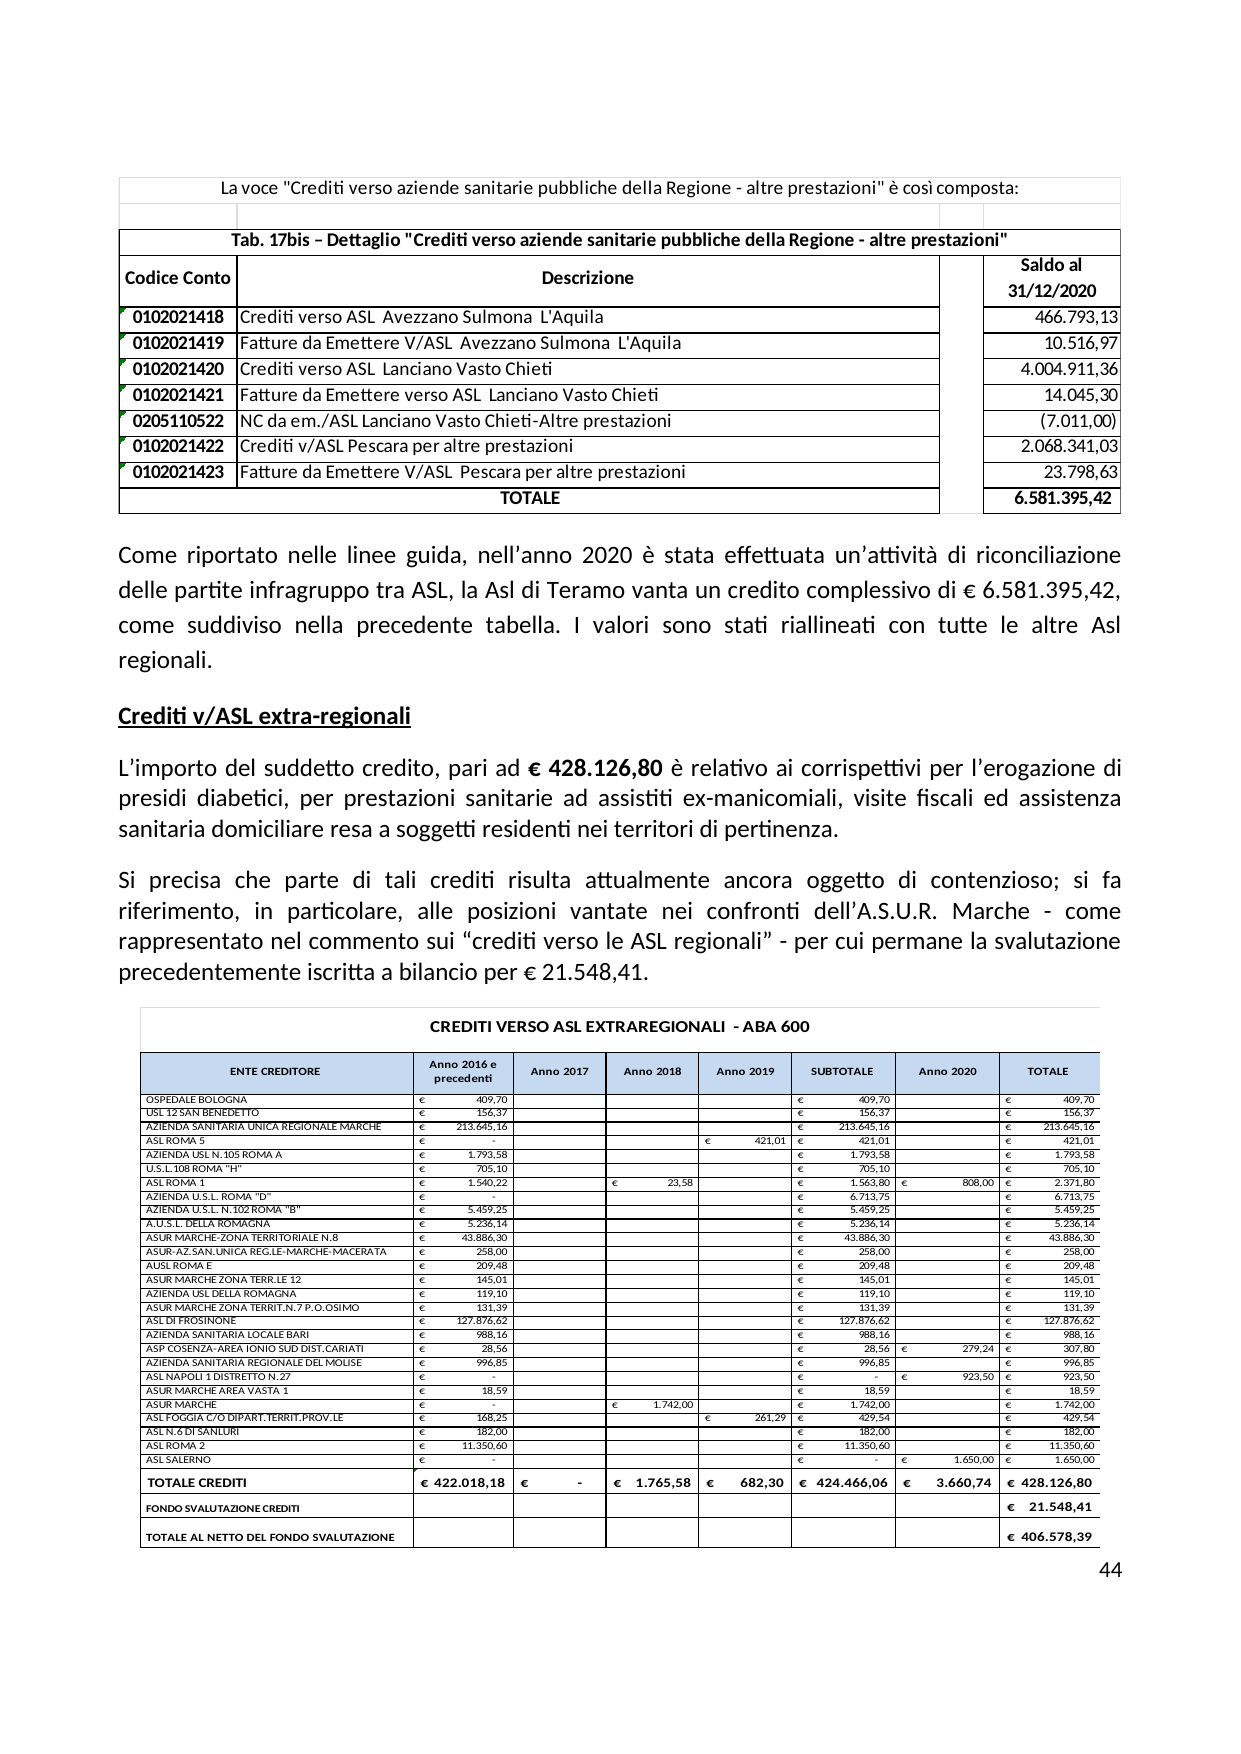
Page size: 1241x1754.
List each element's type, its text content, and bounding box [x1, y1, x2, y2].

text Crediti v/ASL extra-regionali [118, 701, 1122, 731]
text Come riportato nelle linee guida, nell’anno 2020 è stata effettuata un’attività di riconciliazione delle partite infragruppo tra ASL, la Asl di Teramo vanta un credito complessivo di € 6.581.395,42, come suddiviso nella precedente tabella. I valori sono stati riallineati con tutte le altre Asl regionali. [118, 540, 1122, 675]
text L’importo del suddetto credito, pari ad € 428.126,80 è relativo ai corrispettivi per l’erogazione di presidi diabetici, per prestazioni sanitarie ad assistiti ex-manicomiali, visite fiscali ed assistenza sanitaria domiciliare resa a soggetti residenti nei territori di pertinenza. [118, 752, 1122, 843]
text Si precisa che parte di tali crediti risulta attualmente ancora oggetto di contenzioso; si fa riferimento, in particolare, alle posizioni vantate nei confronti dell’A.S.U.R. Marche - come rappresentato nel commento sui “crediti verso le ASL regionali” - per cui permane la svalutazione precedentemente iscritta a bilancio per € 21.548,41. [118, 864, 1122, 986]
